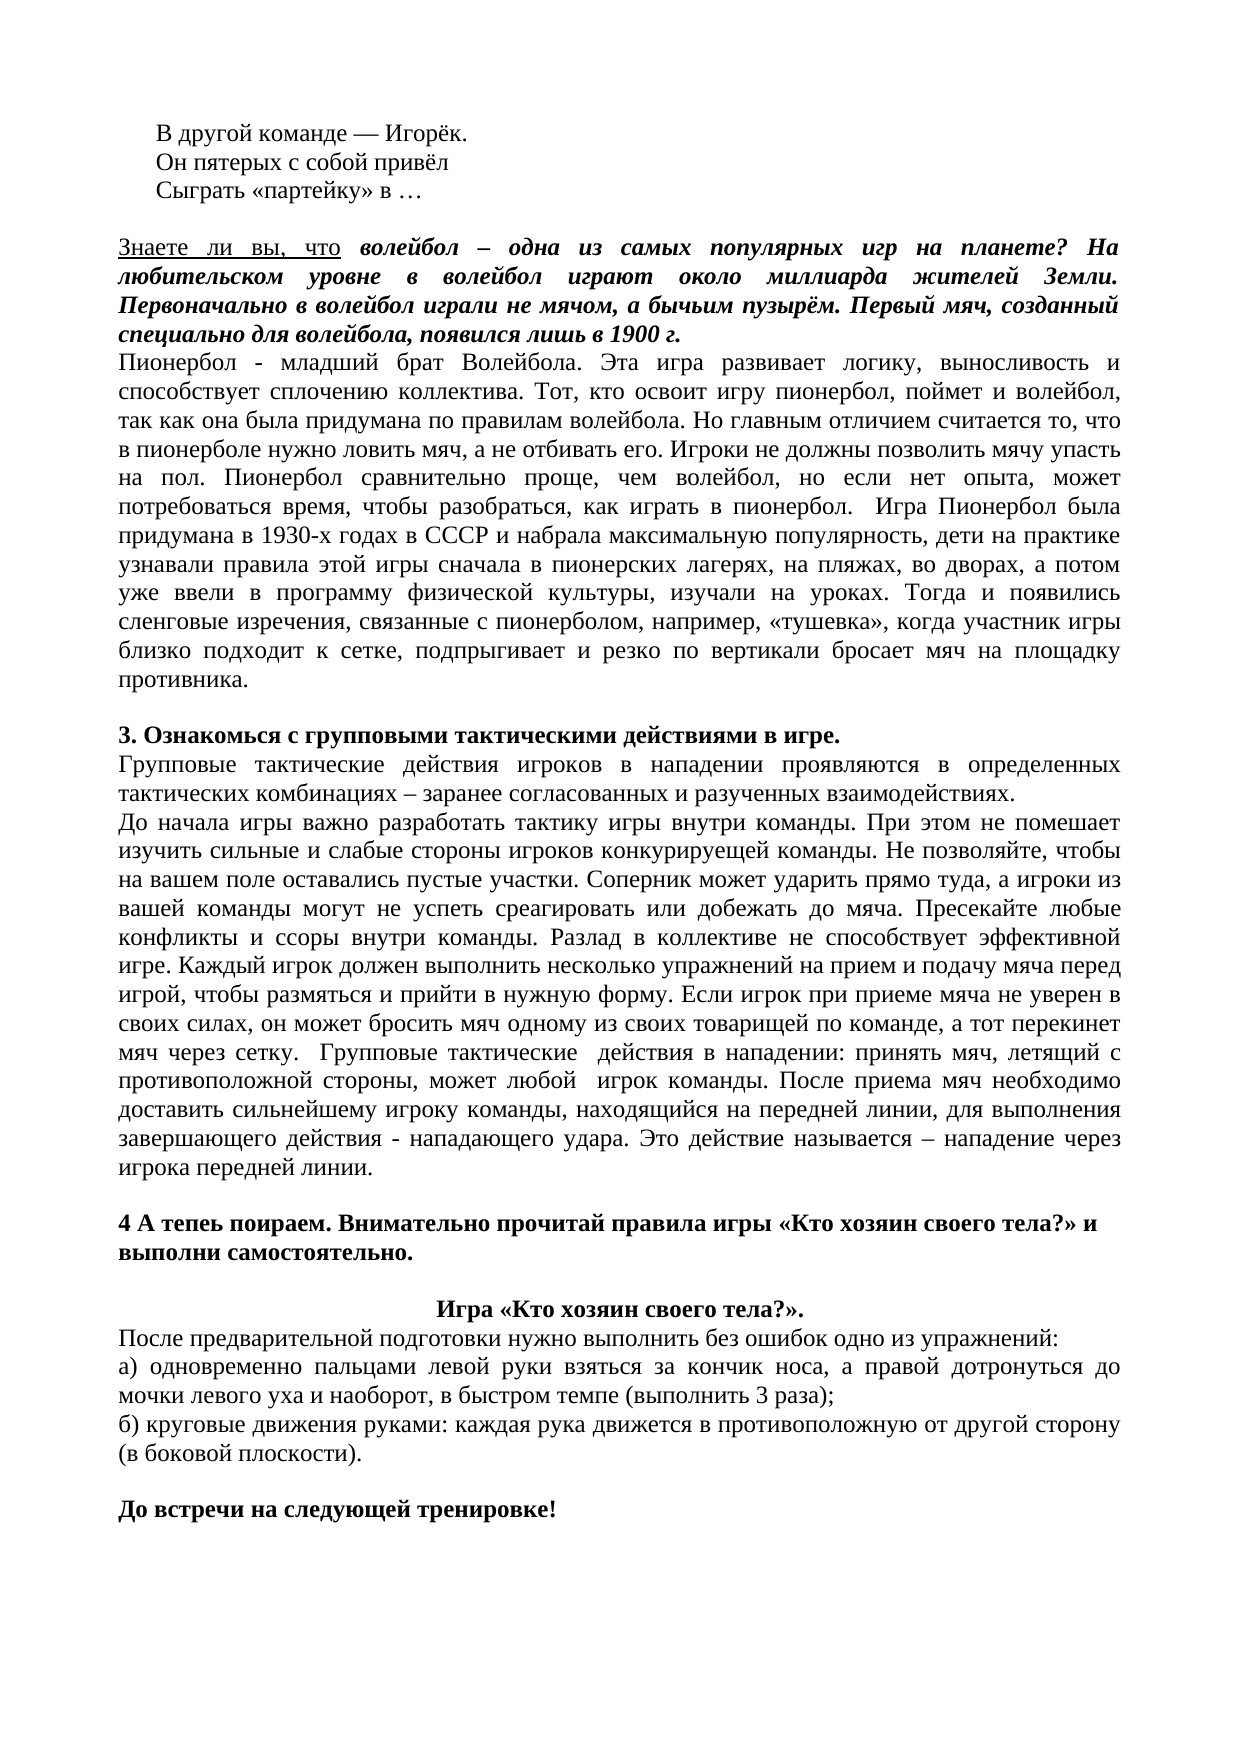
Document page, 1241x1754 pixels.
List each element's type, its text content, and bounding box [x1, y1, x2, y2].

text 4 А тепеь поираем. Внимательно прочитай правила игры «Кто хозяин своего тела?» и выполни самостоятельно. [118, 1208, 1122, 1266]
text Он пятерых с собой привёл [118, 147, 1122, 176]
text 3. Ознакомься с групповыми тактическими действиями в игре. [118, 720, 1122, 749]
text а) одновременно пальцами левой руки взяться за кончик носа, а правой дотронуться до мочки левого уха и наоборот, в быстром темпе (выполнить 3 раза); [118, 1351, 1122, 1409]
text Групповые тактические действия игроков в нападении проявляются в определенных тактических комбинациях – заранее согласованных и разученных взаимодействиях. [118, 749, 1122, 807]
text Знаете ли вы, что волейбол – одна из самых популярных игр на планете? На любительском уровне в волейбол играют около миллиарда жителей Земли. Первоначально в волейбол играли не мячом, а бычьим пузырём. Первый мяч, созданный специально для волейбола, появился лишь в 1900 г. [118, 232, 1122, 347]
text В другой команде — Игорёк. [118, 118, 1122, 147]
text До встречи на следующей тренировке! [118, 1494, 1122, 1523]
text После предварительной подготовки нужно выполнить без ошибок одно из упражнений: [118, 1323, 1122, 1351]
text Пионербол - младший брат Волейбола. Эта игра развивает логику, выносливость и способствует сплочению коллектива. Тот, кто освоит игру пионербол, поймет и волейбол, так как она была придумана по правилам волейбола. Но главным отличием считается то, что в пионерболе нужно ловить мяч, а не отбивать его. Игроки не должны позволить мячу упасть на пол. Пионербол сравнительно проще, чем волейбол, но если нет опыта, может потребоваться время, чтобы разобраться, как играть в пионербол. Игра Пионербол была придумана в 1930-х годах в СССР и набрала максимальную популярность, дети на практике узнавали правила этой игры сначала в пионерских лагерях, на пляжах, во дворах, а потом уже ввели в программу физической культуры, изучали на уроках. Тогда и появились сленговые изречения, связанные с пионерболом, например, «тушевка», когда участник игры близко подходит к сетке, подпрыгивает и резко по вертикали бросает мяч на площадку противника. [118, 347, 1122, 692]
text Сыграть «партейку» в … [118, 176, 1122, 204]
text б) круговые движения руками: каждая рука движется в противоположную от другой сторону (в боковой плоскости). [118, 1409, 1122, 1466]
text До начала игры важно разработать тактику игры внутри команды. При этом не помешает изучить сильные и слабые стороны игроков конкурируещей команды. Не позволяйте, чтобы на вашем поле оставались пустые участки. Соперник может ударить прямо туда, а игроки из вашей команды могут не успеть среагировать или добежать до мяча. Пресекайте любые конфликты и ссоры внутри команды. Разлад в коллективе не способствует эффективной игре. Каждый игрок должен выполнить несколько упражнений на прием и подачу мяча перед игрой, чтобы размяться и прийти в нужную форму. Если игрок при приеме мяча не уверен в своих силах, он может бросить мяч одному из своих товарищей по команде, а тот перекинет мяч через сетку. Групповые тактические действия в нападении: принять мяч, летящий с противоположной стороны, может любой игрок команды. После приема мяч необходимо доставить сильнейшему игроку команды, находящийся на передней линии, для выполнения завершающего действия - нападающего удара. Это действие называется – нападение через игрока передней линии. [118, 807, 1122, 1180]
text Игра «Кто хозяин своего тела?». [118, 1294, 1122, 1323]
